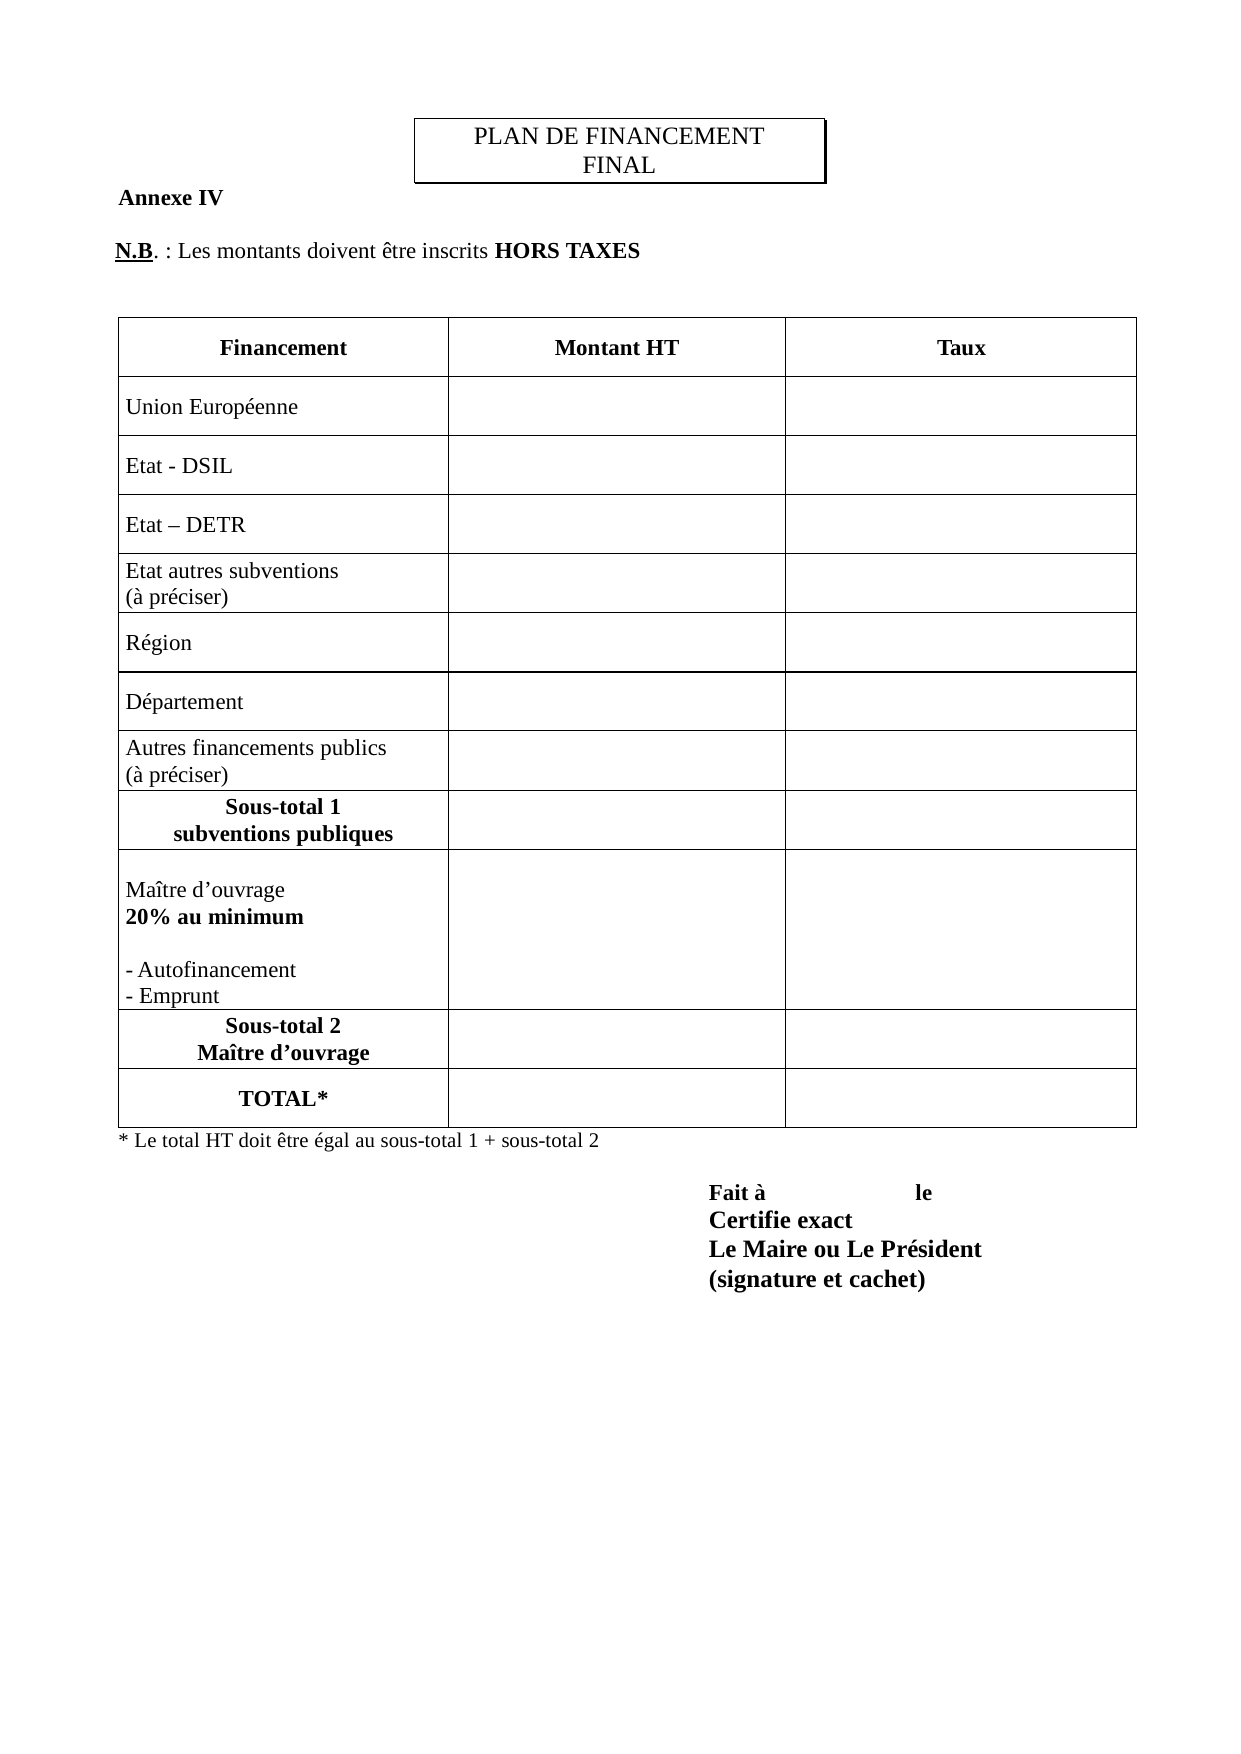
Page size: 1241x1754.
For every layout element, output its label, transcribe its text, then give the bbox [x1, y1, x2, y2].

table_cell Sous-total 2 Maître d’ouvrage [119, 1010, 448, 1068]
table_cell [786, 673, 1136, 730]
table_header Financement [119, 318, 448, 376]
table_cell [786, 1010, 1136, 1068]
table_cell [449, 436, 785, 494]
table_cell [449, 1010, 785, 1068]
table_cell [786, 554, 1136, 612]
table_cell [786, 850, 1136, 1009]
table_cell [449, 731, 785, 789]
text FINAL [415, 147, 824, 182]
table_cell Maître d’ouvrage 20% au minimum - Autofinancement - Emprunt [119, 850, 448, 1009]
table_cell [449, 1069, 785, 1127]
table_cell [786, 791, 1136, 848]
table_cell [786, 436, 1136, 494]
table_cell [449, 377, 785, 435]
text * Le total HT doit être égal au sous-total 1 + sous-total 2 [118, 1128, 1122, 1152]
table_cell Région [119, 613, 448, 671]
table_cell Etat autres subventions (à préciser) [119, 554, 448, 612]
table_cell Autres financements publics (à préciser) [119, 731, 448, 789]
table_cell Union Européenne [119, 377, 448, 435]
table_cell Etat - DSIL [119, 436, 448, 494]
table_cell TOTAL* [119, 1069, 448, 1127]
table_cell [786, 377, 1136, 435]
text Fait à le [118, 1179, 1122, 1205]
text N.B. : Les montants doivent être inscrits HORS TAXES [115, 237, 1122, 264]
table_cell Sous-total 1 subventions publiques [119, 791, 448, 848]
table_cell Département [119, 673, 448, 730]
text Annexe IV [118, 184, 1122, 211]
table_header Taux [786, 318, 1136, 376]
table_cell [786, 731, 1136, 789]
table_cell [449, 554, 785, 612]
table_cell [449, 850, 785, 1009]
table_cell [449, 613, 785, 671]
table_cell [449, 673, 785, 730]
text PLAN DE FINANCEMENT [415, 119, 824, 147]
table_cell [786, 495, 1136, 553]
text (signature et cachet) [118, 1263, 1122, 1292]
table_cell [449, 791, 785, 848]
text Le Maire ou Le Président [118, 1234, 1122, 1263]
table_cell Etat – DETR [119, 495, 448, 553]
table_cell [786, 1069, 1136, 1127]
text Certifie exact [118, 1205, 1122, 1234]
table_cell [449, 495, 785, 553]
table_header Montant HT [449, 318, 785, 376]
table_cell [786, 613, 1136, 671]
